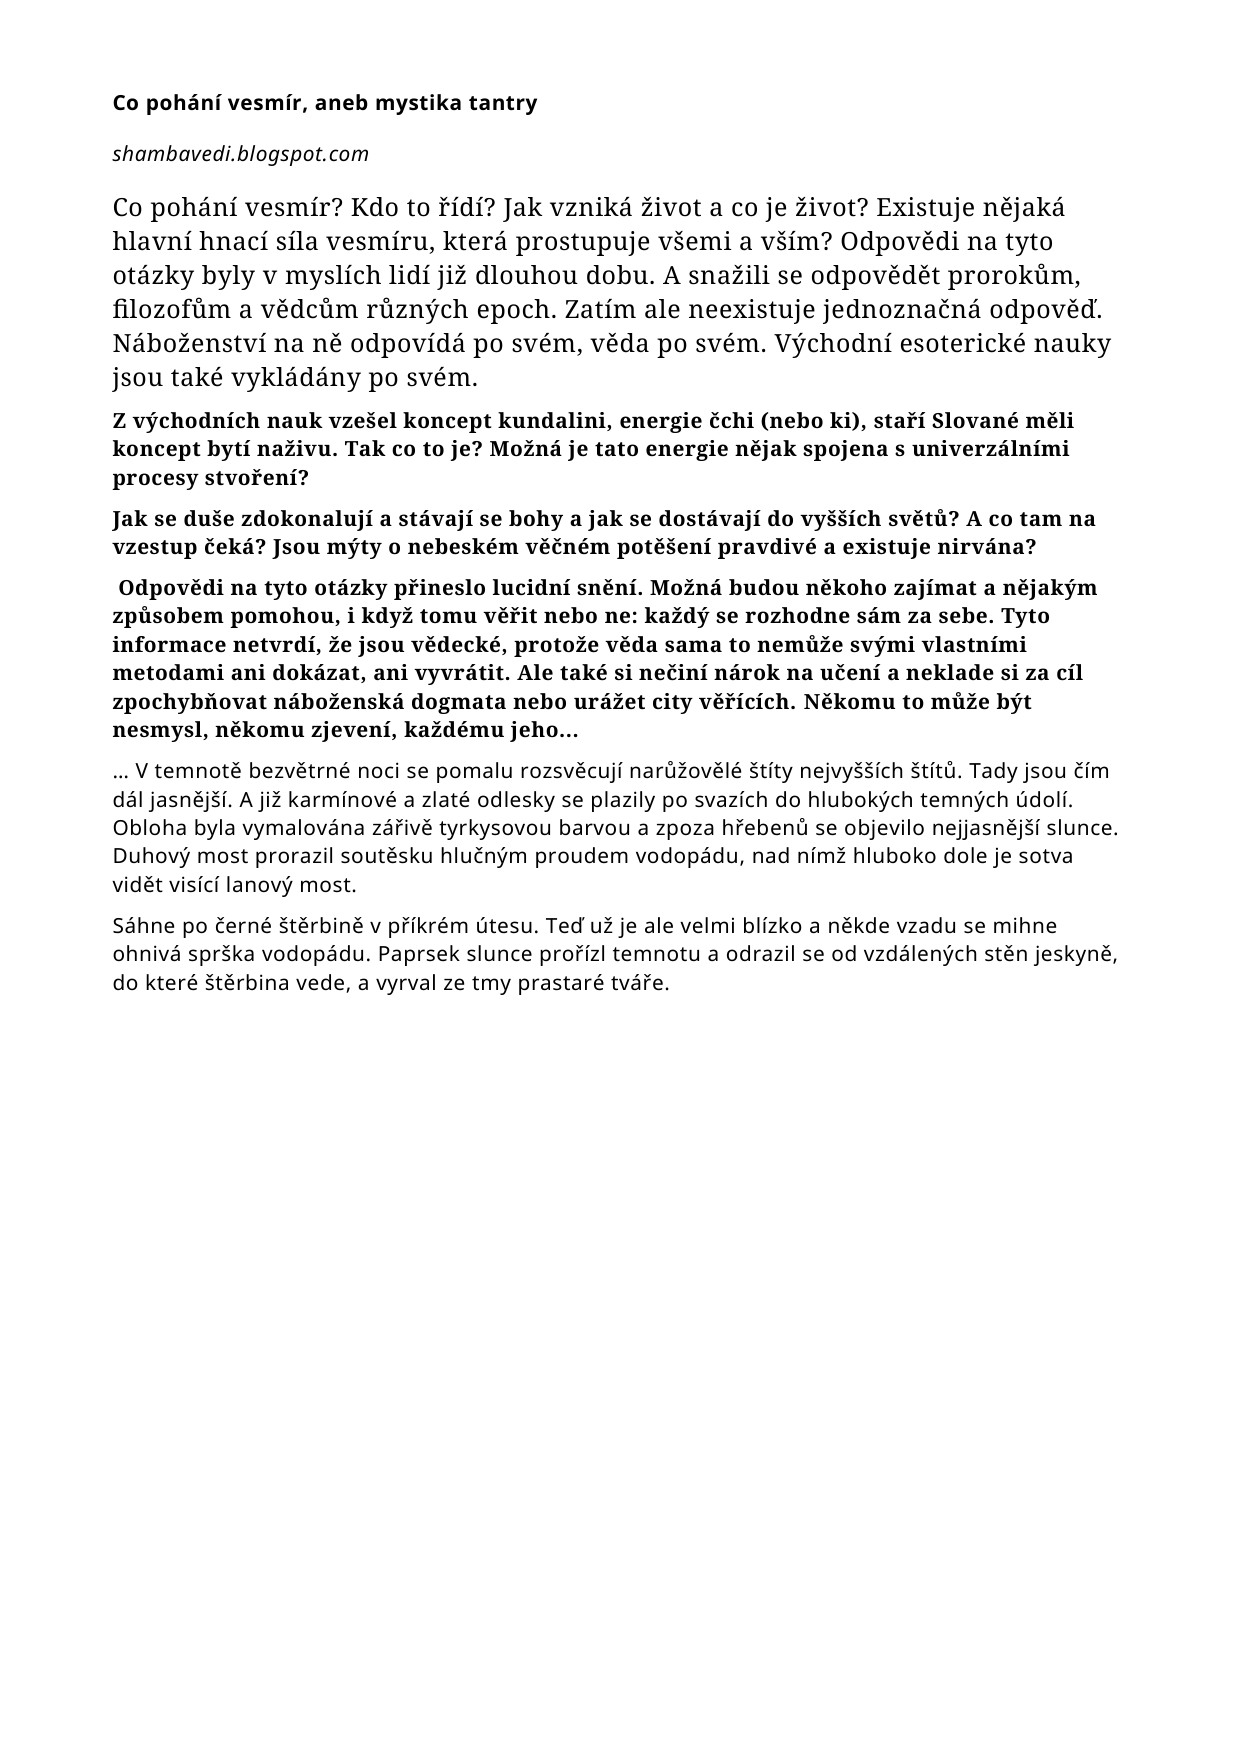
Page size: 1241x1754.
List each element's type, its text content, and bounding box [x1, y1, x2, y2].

text Sáhne po černé štěrbině v příkrém útesu. Teď už je ale velmi blízko a někde vzadu se mihne ohnivá sprška vodopádu. Paprsek slunce prořízl temnotu a odrazil se od vzdálených stěn jeskyně, do které štěrbina vede, a vyrval ze tmy prastaré tváře. [112, 911, 1128, 996]
subtitle Co pohání vesmír, aneb mystika tantry [112, 88, 1128, 117]
text Odpovědi na tyto otázky přineslo lucidní snění. Možná budou někoho zajímat a nějakým způsobem pomohou, i když tomu věřit nebo ne: každý se rozhodne sám za sebe. Tyto informace netvrdí, že jsou vědecké, protože věda sama to nemůže svými vlastními metodami ani dokázat, ani vyvrátit. Ale také si nečiní nárok na učení a neklade si za cíl zpochybňovat náboženská dogmata nebo urážet city věřících. Někomu to může být nesmysl, někomu zjevení, každému jeho... [112, 573, 1128, 744]
text Z východních nauk vzešel koncept kundalini, energie čchi (nebo ki), staří Slované měli koncept bytí naživu. Tak co to je? Možná je tato energie nějak spojena s univerzálními procesy stvoření? [112, 406, 1128, 491]
text Co pohání vesmír? Kdo to řídí? Jak vzniká život a co je život? Existuje nějaká hlavní hnací síla vesmíru, která prostupuje všemi a vším? Odpovědi na tyto otázky byly v myslích lidí již dlouhou dobu. A snažili se odpovědět prorokům, filozofům a vědcům různých epoch. Zatím ale neexistuje jednoznačná odpověď. Náboženství na ně odpovídá po svém, věda po svém. Východní esoterické nauky jsou také vykládány po svém. [112, 189, 1128, 393]
text … V temnotě bezvětrné noci se pomalu rozsvěcují narůžovělé štíty nejvyšších štítů. Tady jsou čím dál jasnější. A již karmínové a zlaté odlesky se plazily po svazích do hlubokých temných údolí. Obloha byla vymalována zářivě tyrkysovou barvou a zpoza hřebenů se objevilo nejjasnější slunce. Duhový most prorazil soutěsku hlučným proudem vodopádu, nad nímž hluboko dole je sotva vidět visící lanový most. [112, 756, 1128, 898]
subtitle shambavedi.blogspot.com [112, 139, 1128, 167]
text Jak se duše zdokonalují a stávají se bohy a jak se dostávají do vyšších světů? A co tam na vzestup čeká? Jsou mýty o nebeském věčném potěšení pravdivé a existuje nirvána? [112, 504, 1128, 561]
